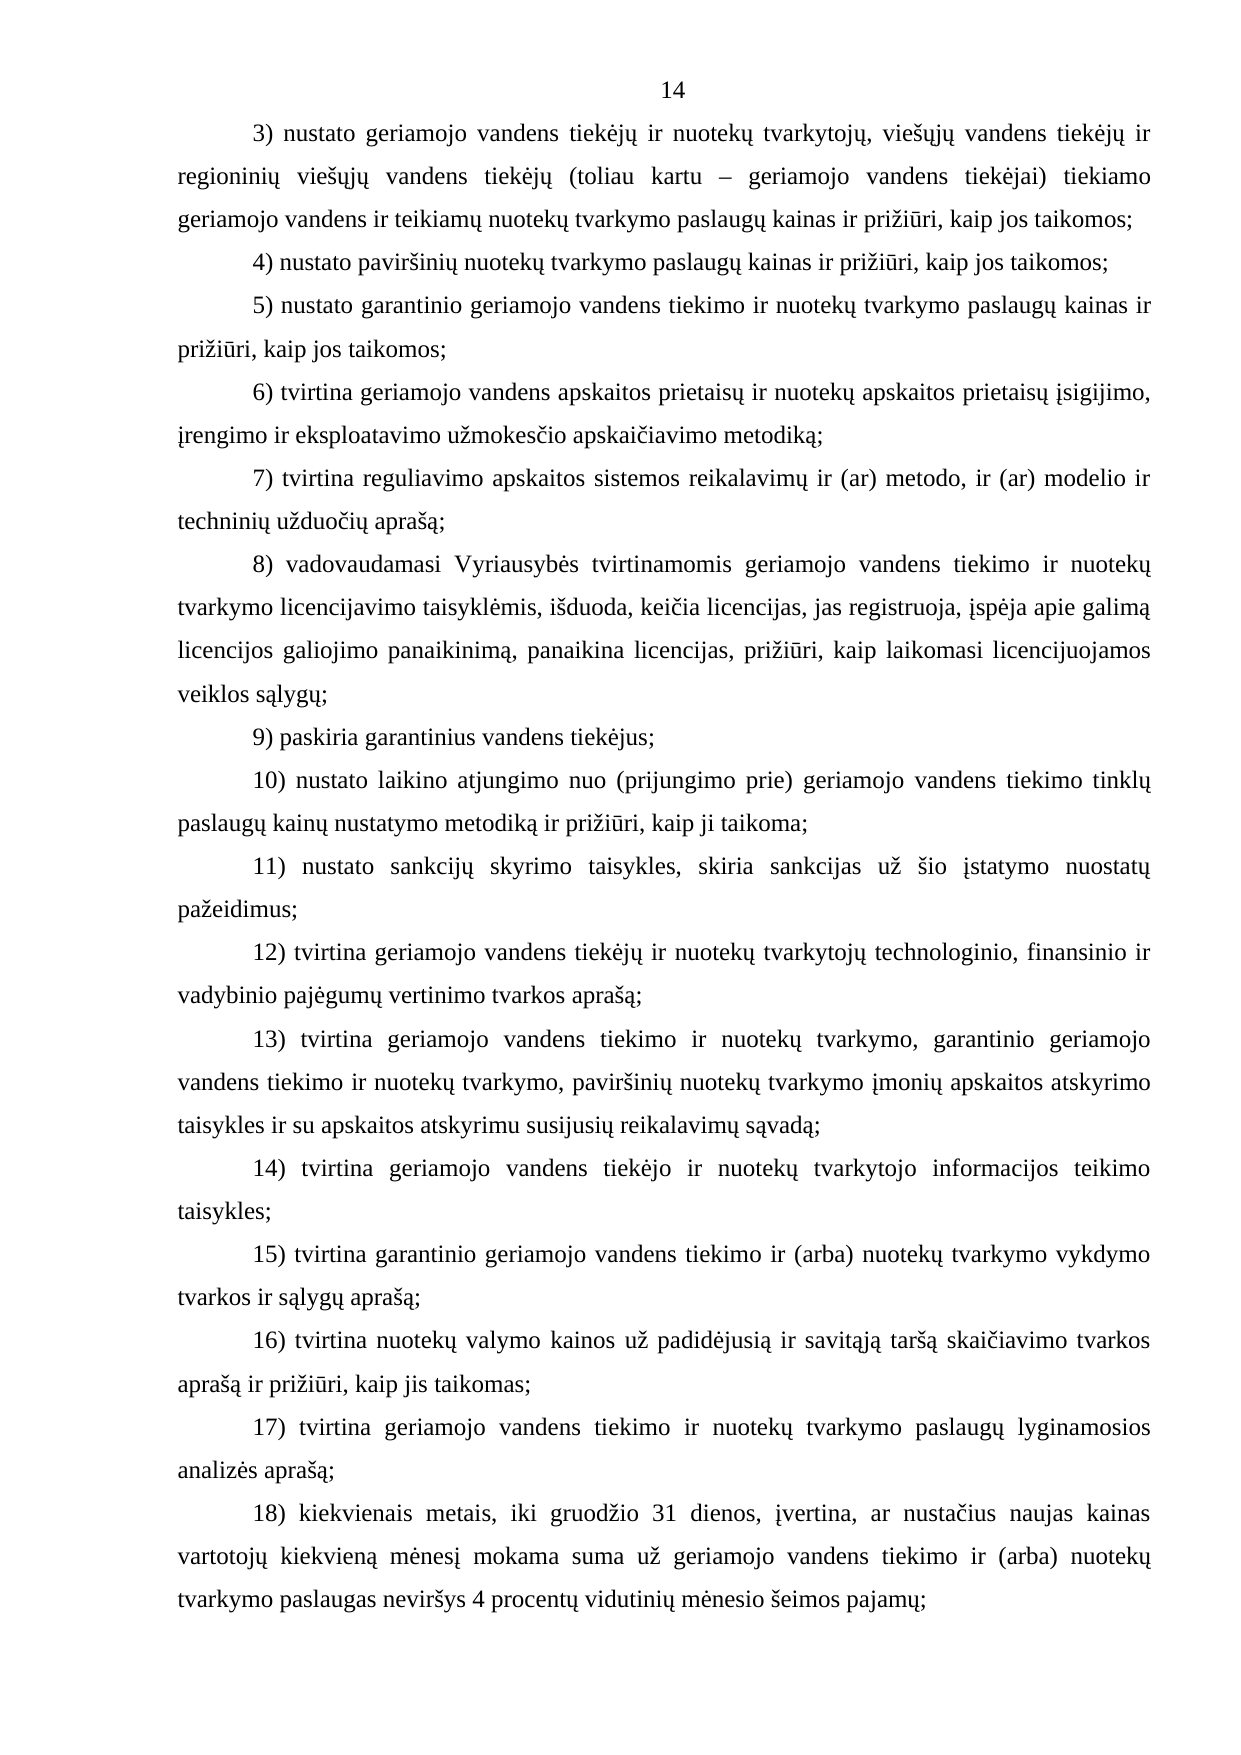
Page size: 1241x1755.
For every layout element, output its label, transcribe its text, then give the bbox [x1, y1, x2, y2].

text 6) tvirtina geriamojo vandens apskaitos prietaisų ir nuotekų apskaitos prietaisų įsigijimo, įrengimo ir eksploatavimo užmokesčio apskaičiavimo metodiką; [177, 377, 1152, 449]
text 13) tvirtina geriamojo vandens tiekimo ir nuotekų tvarkymo, garantinio geriamojo vandens tiekimo ir nuotekų tvarkymo, paviršinių nuotekų tvarkymo įmonių apskaitos atskyrimo taisykles ir su apskaitos atskyrimu susijusių reikalavimų sąvadą; [177, 1024, 1152, 1139]
text 7) tvirtina reguliavimo apskaitos sistemos reikalavimų ir (ar) metodo, ir (ar) modelio ir techninių užduočių aprašą; [177, 463, 1152, 535]
text 10) nustato laikino atjungimo nuo (prijungimo prie) geriamojo vandens tiekimo tinklų paslaugų kainų nustatymo metodiką ir prižiūri, kaip ji taikoma; [177, 765, 1152, 837]
text 5) nustato garantinio geriamojo vandens tiekimo ir nuotekų tvarkymo paslaugų kainas ir prižiūri, kaip jos taikomos; [177, 291, 1152, 362]
text 14) tvirtina geriamojo vandens tiekėjo ir nuotekų tvarkytojo informacijos teikimo taisykles; [177, 1153, 1152, 1225]
text 16) tvirtina nuotekų valymo kainos už padidėjusią ir savitąją taršą skaičiavimo tvarkos aprašą ir prižiūri, kaip jis taikomas; [177, 1326, 1152, 1397]
text 17) tvirtina geriamojo vandens tiekimo ir nuotekų tvarkymo paslaugų lyginamosios analizės aprašą; [177, 1412, 1152, 1484]
text 9) paskiria garantinius vandens tiekėjus; [177, 722, 1152, 751]
text 18) kiekvienais metais, iki gruodžio 31 dienos, įvertina, ar nustačius naujas kainas vartotojų kiekvieną mėnesį mokama suma už geriamojo vandens tiekimo ir (arba) nuotekų tvarkymo paslaugas neviršys 4 procentų vidutinių mėnesio šeimos pajamų; [177, 1498, 1152, 1613]
text 3) nustato geriamojo vandens tiekėjų ir nuotekų tvarkytojų, viešųjų vandens tiekėjų ir regioninių viešųjų vandens tiekėjų (toliau kartu – geriamojo vandens tiekėjai) tiekiamo geriamojo vandens ir teikiamų nuotekų tvarkymo paslaugų kainas ir prižiūri, kaip jos taikomos; [177, 118, 1152, 233]
text 11) nustato sankcijų skyrimo taisykles, skiria sankcijas už šio įstatymo nuostatų pažeidimus; [177, 851, 1152, 923]
text 4) nustato paviršinių nuotekų tvarkymo paslaugų kainas ir prižiūri, kaip jos taikomos; [177, 247, 1152, 276]
text 8) vadovaudamasi Vyriausybės tvirtinamomis geriamojo vandens tiekimo ir nuotekų tvarkymo licencijavimo taisyklėmis, išduoda, keičia licencijas, jas registruoja, įspėja apie galimą licencijos galiojimo panaikinimą, panaikina licencijas, prižiūri, kaip laikomasi licencijuojamos veiklos sąlygų; [177, 549, 1152, 707]
text 12) tvirtina geriamojo vandens tiekėjų ir nuotekų tvarkytojų technologinio, finansinio ir vadybinio pajėgumų vertinimo tvarkos aprašą; [177, 937, 1152, 1009]
text 15) tvirtina garantinio geriamojo vandens tiekimo ir (arba) nuotekų tvarkymo vykdymo tvarkos ir sąlygų aprašą; [177, 1239, 1152, 1311]
